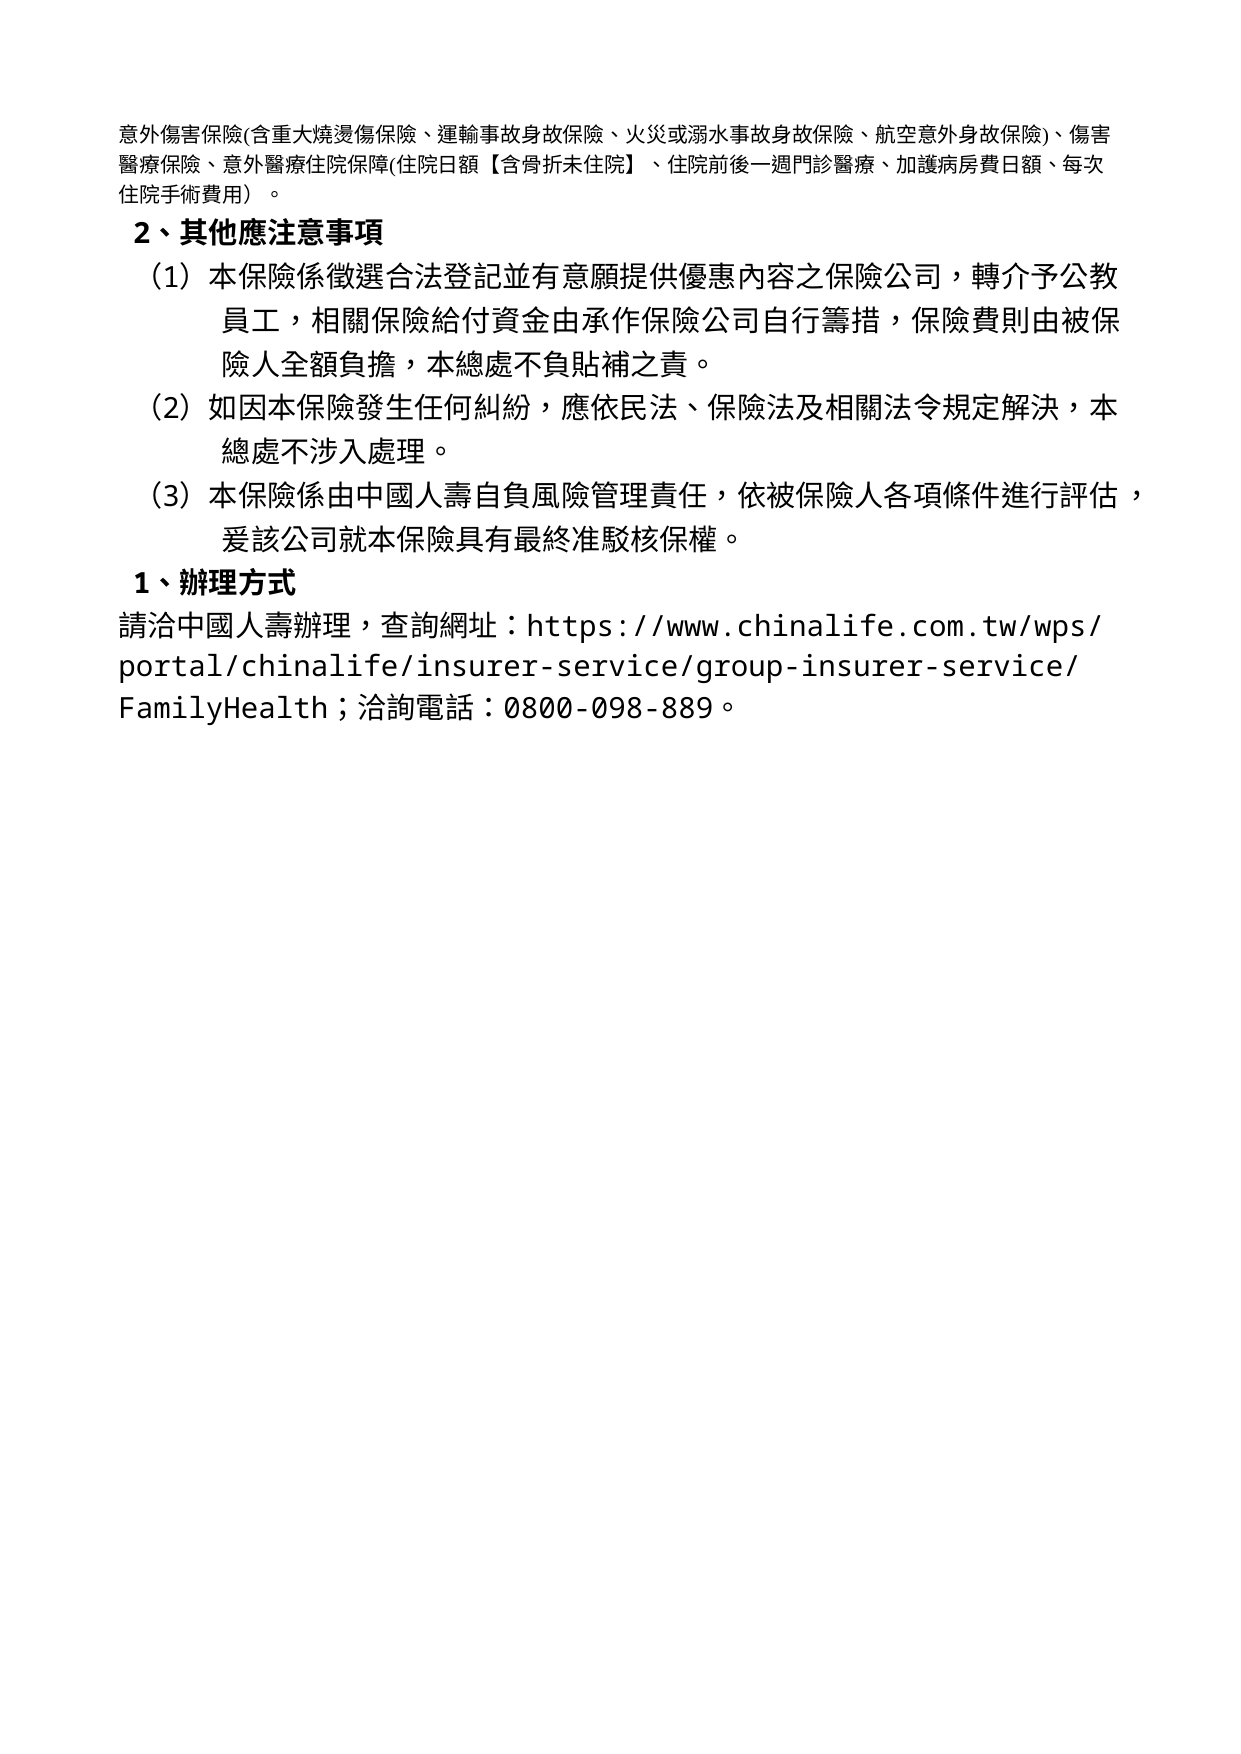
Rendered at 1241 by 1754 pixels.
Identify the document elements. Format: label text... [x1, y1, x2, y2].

list 如因本保險發生任何糾紛，應依民法、保險法及相關法令規定解決，本總處不涉入處理。 [133, 384, 1122, 471]
list 辦理方式 [133, 559, 1122, 602]
list 本保險係徵選合法登記並有意願提供優惠內容之保險公司，轉介予公教員工，相關保險給付資金由承作保險公司自行籌措，保險費則由被保險人全額負擔，本總處不負貼補之責。 [133, 252, 1122, 384]
list 其他應注意事項 [133, 209, 1122, 252]
text 意外傷害保險(含重大燒燙傷保險、運輸事故身故保險、火災或溺水事故身故保險、航空意外身故保險)、傷害醫療保險、意外醫療住院保障(住院日額【含骨折未住院】、住院前後一週門診醫療、加護病房費日額、每次住院手術費用）。 [118, 118, 1122, 209]
list 本保險係由中國人壽自負風險管理責任，依被保險人各項條件進行評估，爰該公司就本保險具有最終准駁核保權。 [133, 471, 1122, 559]
text 請洽中國人壽辦理，查詢網址：https://www.chinalife.com.tw/wps/portal/chinalife/insurer-service/group-insurer-service/FamilyHealth；洽詢電話：0800-098-889。 [118, 602, 1122, 727]
